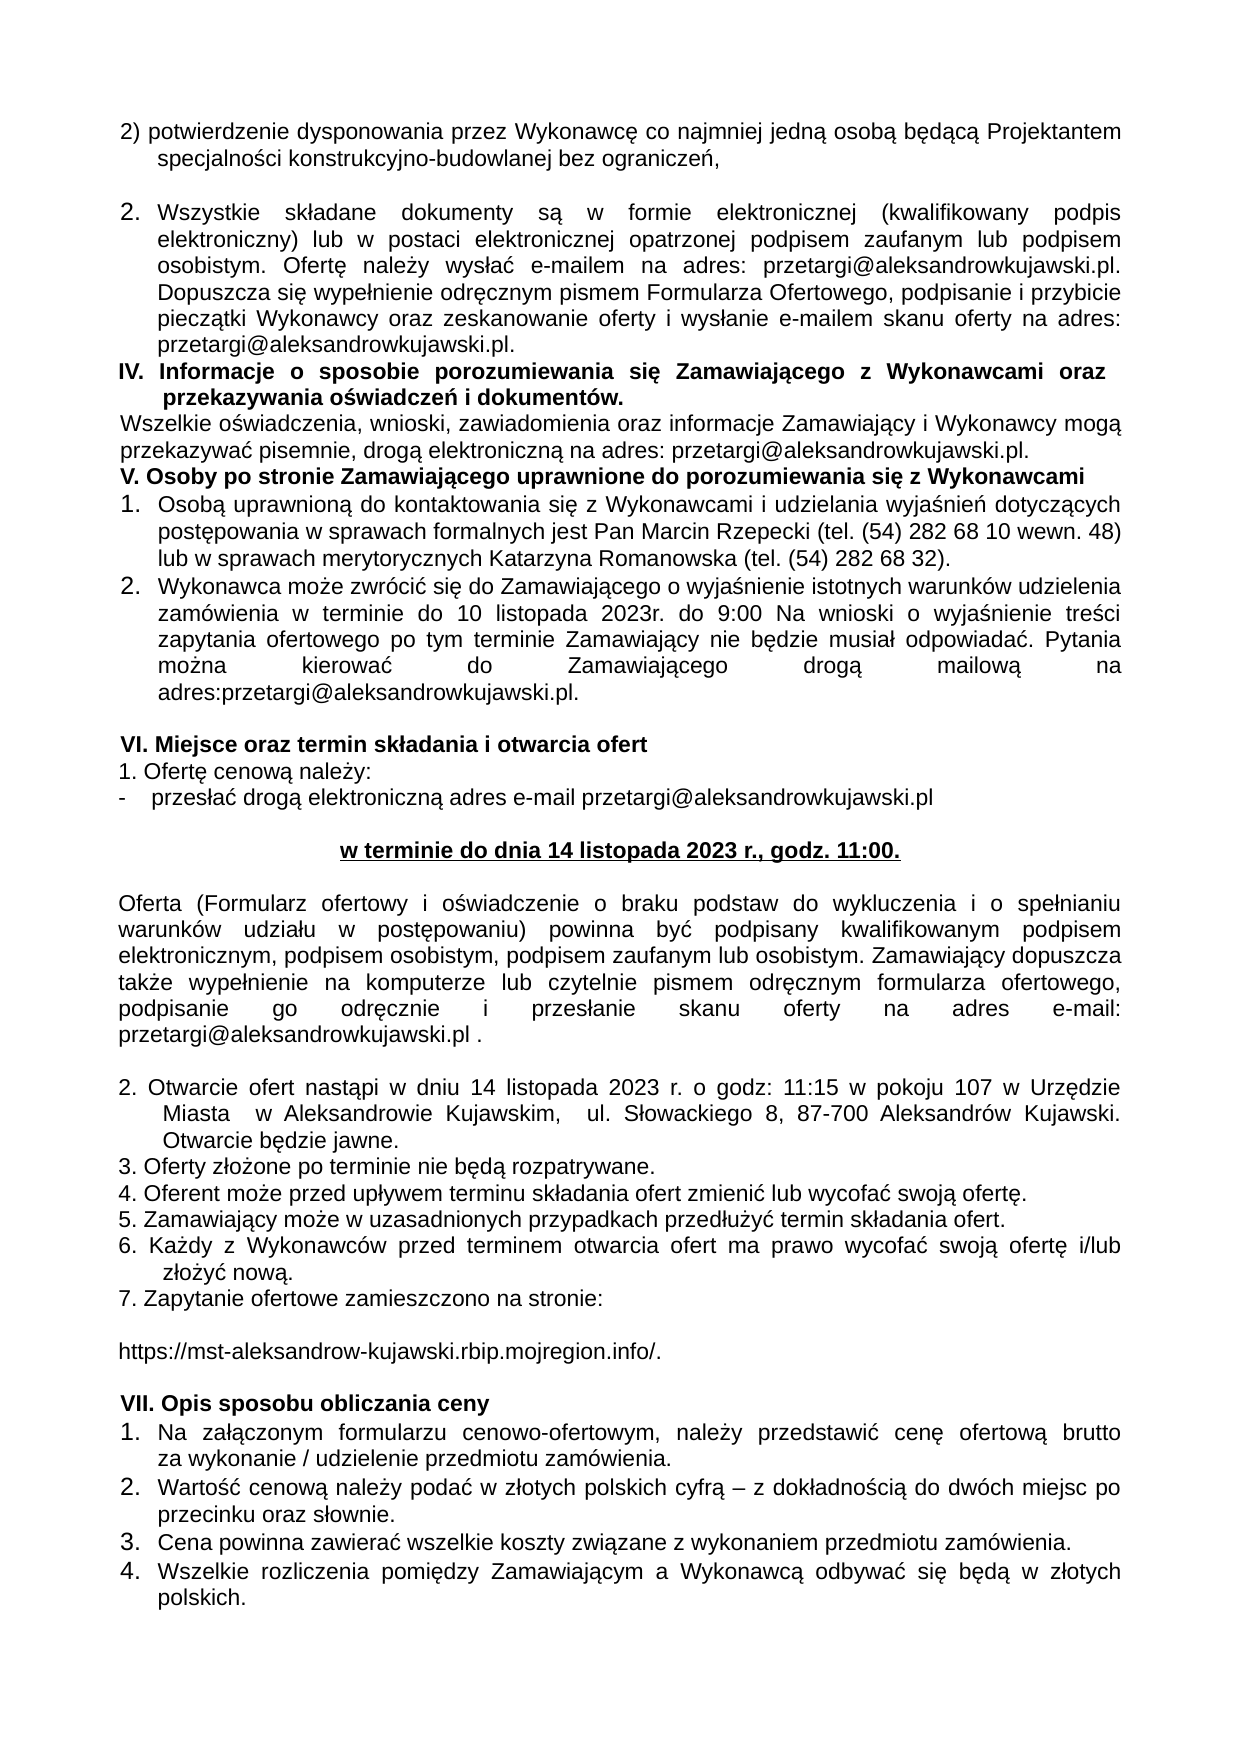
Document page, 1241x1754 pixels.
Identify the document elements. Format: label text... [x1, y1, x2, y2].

text VII. Opis sposobu obliczania ceny [120, 1390, 1122, 1417]
list Cena powinna zawierać wszelkie koszty związane z wykonaniem przedmiotu zamówienia. [120, 1527, 1122, 1556]
list Osobą uprawnioną do kontaktowania się z Wykonawcami i udzielania wyjaśnień dotyczących postępowania w sprawach formalnych jest Pan Marcin Rzepecki (tel. (54) 282 68 10 wewn. 48) lub w sprawach merytorycznych Katarzyna Romanowska (tel. (54) 282 68 32). [120, 489, 1122, 571]
list Wykonawca może zwrócić się do Zamawiającego o wyjaśnienie istotnych warunków udzielenia zamówienia w terminie do 10 listopada 2023r. do 9:00 Na wnioski o wyjaśnienie treści zapytania ofertowego po tym terminie Zamawiający nie będzie musiał odpowiadać. Pytania można kierować do Zamawiającego drogą mailową na adres:przetargi@aleksandrowkujawski.pl. [120, 571, 1122, 705]
list Wartość cenową należy podać w złotych polskich cyfrą – z dokładnością do dwóch miejsc po przecinku oraz słownie. [120, 1472, 1122, 1527]
text 5. Zamawiający może w uzasadnionych przypadkach przedłużyć termin składania ofert. [118, 1206, 1122, 1232]
text w terminie do dnia 14 listopada 2023 r., godz. 11:00. [118, 837, 1122, 863]
text 7. Zapytanie ofertowe zamieszczono na stronie: [118, 1285, 1122, 1311]
text https://mst-aleksandrow-kujawski.rbip.mojregion.info/. [118, 1338, 1122, 1364]
text 2) potwierdzenie dysponowania przez Wykonawcę co najmniej jedną osobą będącą Projektantem specjalności konstrukcyjno-budowlanej bez ograniczeń, [120, 118, 1122, 171]
list Wszelkie rozliczenia pomiędzy Zamawiającym a Wykonawcą odbywać się będą w złotych polskich. [120, 1556, 1122, 1611]
text Wszelkie oświadczenia, wnioski, zawiadomienia oraz informacje Zamawiający i Wykonawcy mogą przekazywać pisemnie, drogą elektroniczną na adres: przetargi@aleksandrowkujawski.pl. [120, 410, 1122, 463]
text V. Osoby po stronie Zamawiającego uprawnione do porozumiewania się z Wykonawcami [120, 463, 1122, 489]
list Wszystkie składane dokumenty są w formie elektronicznej (kwalifikowany podpis elektroniczny) lub w postaci elektronicznej opatrzonej podpisem zaufanym lub podpisem osobistym. Ofertę należy wysłać e-mailem na adres: przetargi@aleksandrowkujawski.pl. Dopuszcza się wypełnienie odręcznym pismem Formularza Ofertowego, podpisanie i przybicie pieczątki Wykonawcy oraz zeskanowanie oferty i wysłanie e-mailem skanu oferty na adres: przetargi@aleksandrowkujawski.pl. [120, 197, 1122, 358]
text IV. Informacje o sposobie porozumiewania się Zamawiającego z Wykonawcami oraz przekazywania oświadczeń i dokumentów. [118, 358, 1122, 410]
text 6. Każdy z Wykonawców przed terminem otwarcia ofert ma prawo wycofać swoją ofertę i/lub złożyć nową. [118, 1232, 1122, 1285]
text VI. Miejsce oraz termin składania i otwarcia ofert [120, 731, 1122, 758]
text Oferta (Formularz ofertowy i oświadczenie o braku podstaw do wykluczenia i o spełnianiu warunków udziału w postępowaniu) powinna być podpisany kwalifikowanym podpisem elektronicznym, podpisem osobistym, podpisem zaufanym lub osobistym. Zamawiający dopuszcza także wypełnienie na komputerze lub czytelnie pismem odręcznym formularza ofertowego, podpisanie go odręcznie i przesłanie skanu oferty na adres e-mail: przetargi@aleksandrowkujawski.pl . [118, 889, 1122, 1048]
text 1. Ofertę cenową należy: [118, 758, 1122, 784]
text 4. Oferent może przed upływem terminu składania ofert zmienić lub wycofać swoją ofertę. [118, 1179, 1122, 1206]
text 2. Otwarcie ofert nastąpi w dniu 14 listopada 2023 r. o godz: 11:15 w pokoju 107 w Urzędzie Miasta w Aleksandrowie Kujawskim, ul. Słowackiego 8, 87-700 Aleksandrów Kujawski. Otwarcie będzie jawne. [118, 1074, 1122, 1153]
list Na załączonym formularzu cenowo-ofertowym, należy przedstawić cenę ofertową brutto za wykonanie / udzielenie przedmiotu zamówienia. [120, 1417, 1122, 1472]
text 3. Oferty złożone po terminie nie będą rozpatrywane. [118, 1153, 1122, 1179]
text - przesłać drogą elektroniczną adres e-mail przetargi@aleksandrowkujawski.pl [118, 784, 1122, 811]
